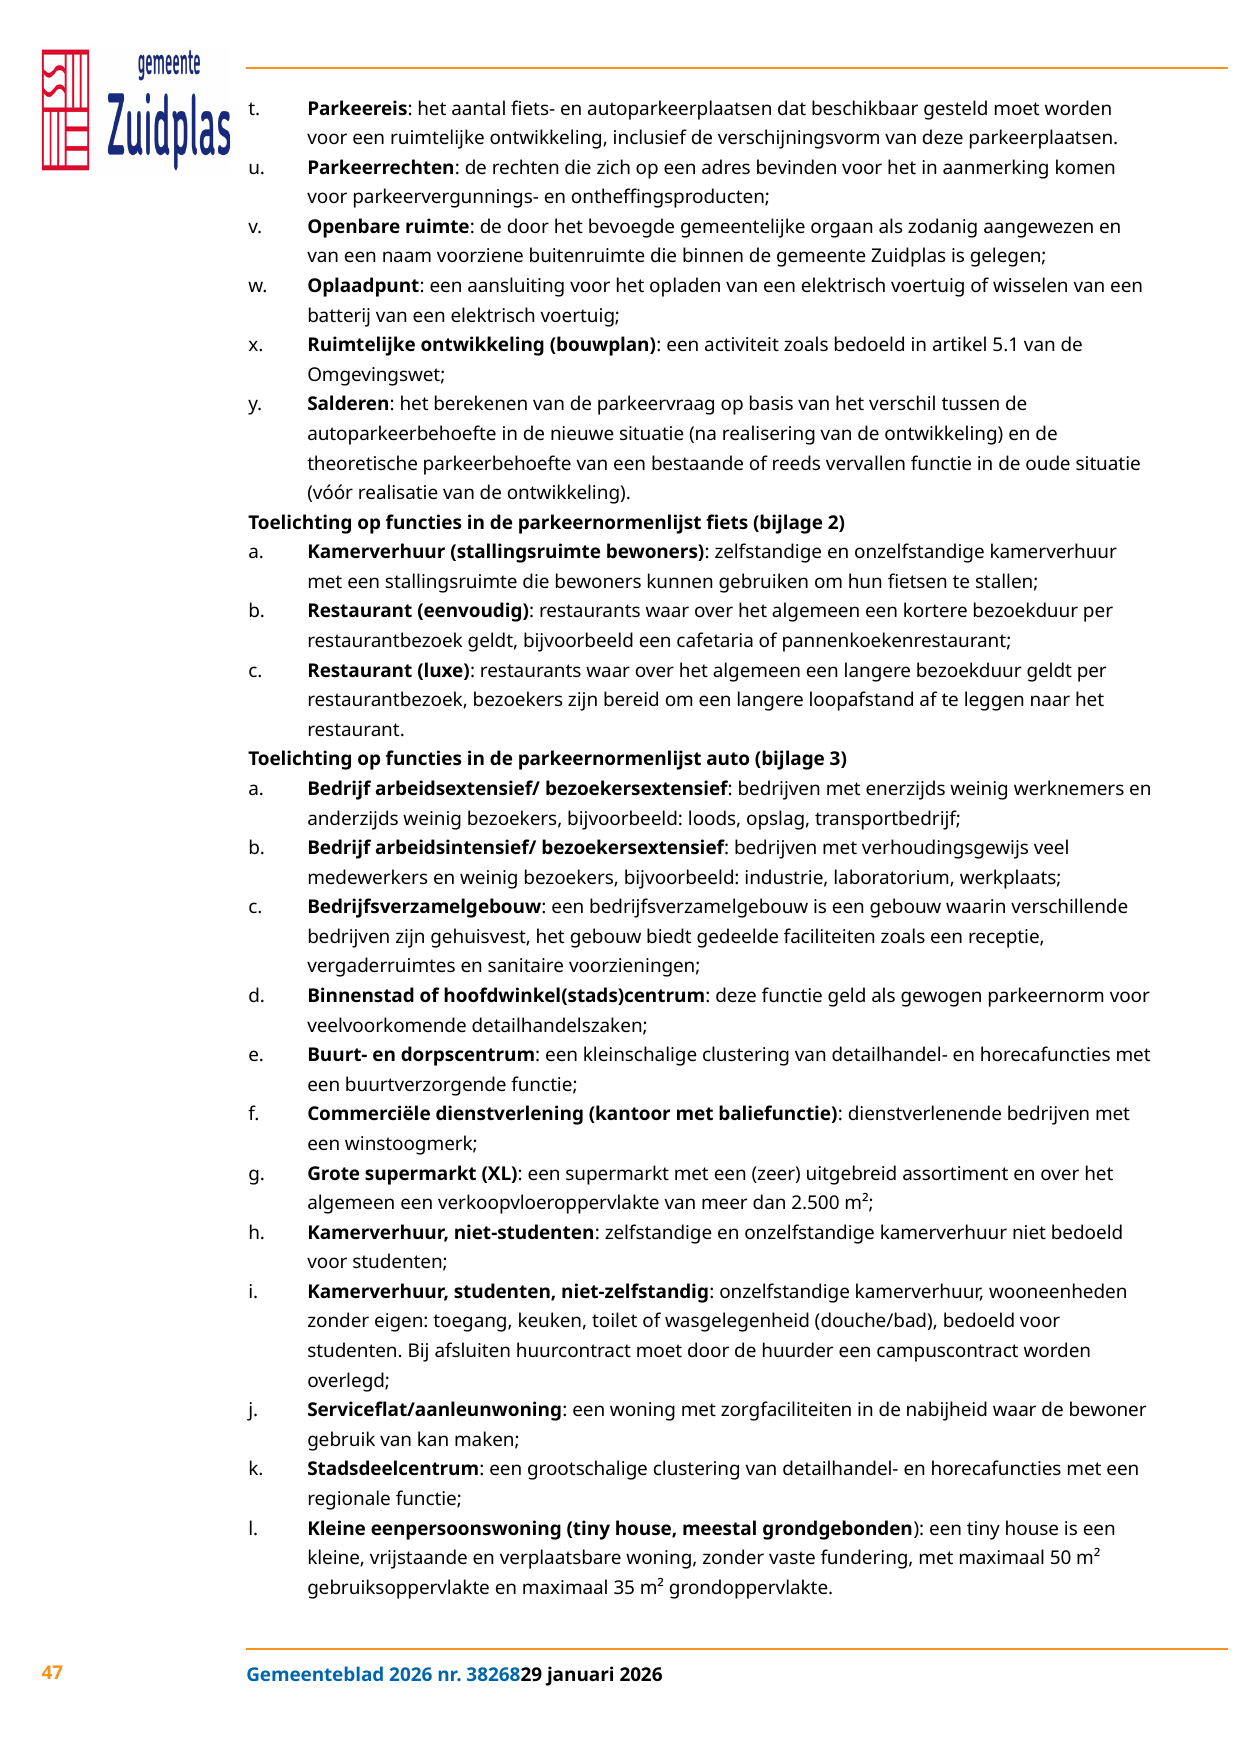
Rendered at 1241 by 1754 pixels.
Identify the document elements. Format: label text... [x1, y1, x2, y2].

list Commerciële dienstverlening (kantoor met baliefunctie): dienstverlenende bedrijven met een winstoogmerk; [248, 1101, 1152, 1156]
text Toelichting op functies in de parkeernormenlijst fiets (bijlage 2) [248, 509, 1152, 535]
list Binnenstad of hoofdwinkel(stads)centrum: deze functie geld als gewogen parkeernorm voor veelvoorkomende detailhandelszaken; [248, 982, 1152, 1038]
list Bedrijfsverzamelgebouw: een bedrijfsverzamelgebouw is een gebouw waarin verschillende bedrijven zijn gehuisvest, het gebouw biedt gedeelde faciliteiten zoals een receptie, vergaderruimtes en sanitaire voorzieningen; [248, 893, 1152, 978]
list Bedrijf arbeidsextensief/ bezoekersextensief: bedrijven met enerzijds weinig werknemers en anderzijds weinig bezoekers, bijvoorbeeld: loods, opslag, transportbedrijf; [248, 775, 1152, 831]
list Salderen: het berekenen van de parkeervraag op basis van het verschil tussen de autoparkeerbehoefte in de nieuwe situatie (na realisering van de ontwikkeling) en de theoretische parkeerbehoefte van een bestaande of reeds vervallen functie in de oude situatie (vóór realisatie van de ontwikkeling). [248, 391, 1152, 505]
list Kamerverhuur, niet-studenten: zelfstandige en onzelfstandige kamerverhuur niet bedoeld voor studenten; [248, 1219, 1152, 1274]
picture [41, 47, 231, 172]
list Ruimtelijke ontwikkeling (bouwplan): een activiteit zoals bedoeld in artikel 5.1 van de Omgevingswet; [248, 331, 1152, 387]
list Openbare ruimte: de door het bevoegde gemeentelijke orgaan als zodanig aangewezen en van een naam voorziene buitenruimte die binnen de gemeente Zuidplas is gelegen; [248, 213, 1152, 268]
text Toelichting op functies in de parkeernormenlijst auto (bijlage 3) [248, 746, 1152, 771]
list Kamerverhuur (stallingsruimte bewoners): zelfstandige en onzelfstandige kamerverhuur met een stallingsruimte die bewoners kunnen gebruiken om hun fietsen te stallen; [248, 538, 1152, 594]
list Restaurant (eenvoudig): restaurants waar over het algemeen een kortere bezoekduur per restaurantbezoek geldt, bijvoorbeeld een cafetaria of pannenkoekenrestaurant; [248, 598, 1152, 653]
list Buurt- en dorpscentrum: een kleinschalige clustering van detailhandel- en horecafuncties met een buurtverzorgende functie; [248, 1041, 1152, 1097]
list Kleine eenpersoonswoning (tiny house, meestal grondgebonden): een tiny house is een kleine, vrijstaande en verplaatsbare woning, zonder vaste fundering, met maximaal 50 m² gebruiksoppervlakte en maximaal 35 m² grondoppervlakte. [248, 1515, 1152, 1600]
list Kamerverhuur, studenten, niet-zelfstandig: onzelfstandige kamerverhuur, wooneenheden zonder eigen: toegang, keuken, toilet of wasgelegenheid (douche/bad), bedoeld voor studenten. Bij afsluiten huurcontract moet door de huurder een campuscontract worden overlegd; [248, 1278, 1152, 1393]
list Grote supermarkt (XL): een supermarkt met een (zeer) uitgebreid assortiment en over het algemeen een verkoopvloeroppervlakte van meer dan 2.500 m²; [248, 1160, 1152, 1215]
list Parkeerrechten: de rechten die zich op een adres bevinden voor het in aanmerking komen voor parkeervergunnings- en ontheffingsproducten; [248, 154, 1152, 209]
list Stadsdeelcentrum: een grootschalige clustering van detailhandel- en horecafuncties met een regionale functie; [248, 1456, 1152, 1511]
list Bedrijf arbeidsintensief/ bezoekersextensief: bedrijven met verhoudingsgewijs veel medewerkers en weinig bezoekers, bijvoorbeeld: industrie, laboratorium, werkplaats; [248, 834, 1152, 890]
list Parkeereis: het aantal fiets- en autoparkeerplaatsen dat beschikbaar gesteld moet worden voor een ruimtelijke ontwikkeling, inclusief de verschijningsvorm van deze parkeerplaatsen. [248, 95, 1152, 150]
list Restaurant (luxe): restaurants waar over het algemeen een langere bezoekduur geldt per restaurantbezoek, bezoekers zijn bereid om een langere loopafstand af te leggen naar het restaurant. [248, 657, 1152, 742]
list Oplaadpunt: een aansluiting voor het opladen van een elektrisch voertuig of wisselen van een batterij van een elektrisch voertuig; [248, 272, 1152, 328]
list Serviceflat/aanleunwoning: een woning met zorgfaciliteiten in de nabijheid waar de bewoner gebruik van kan maken; [248, 1396, 1152, 1452]
